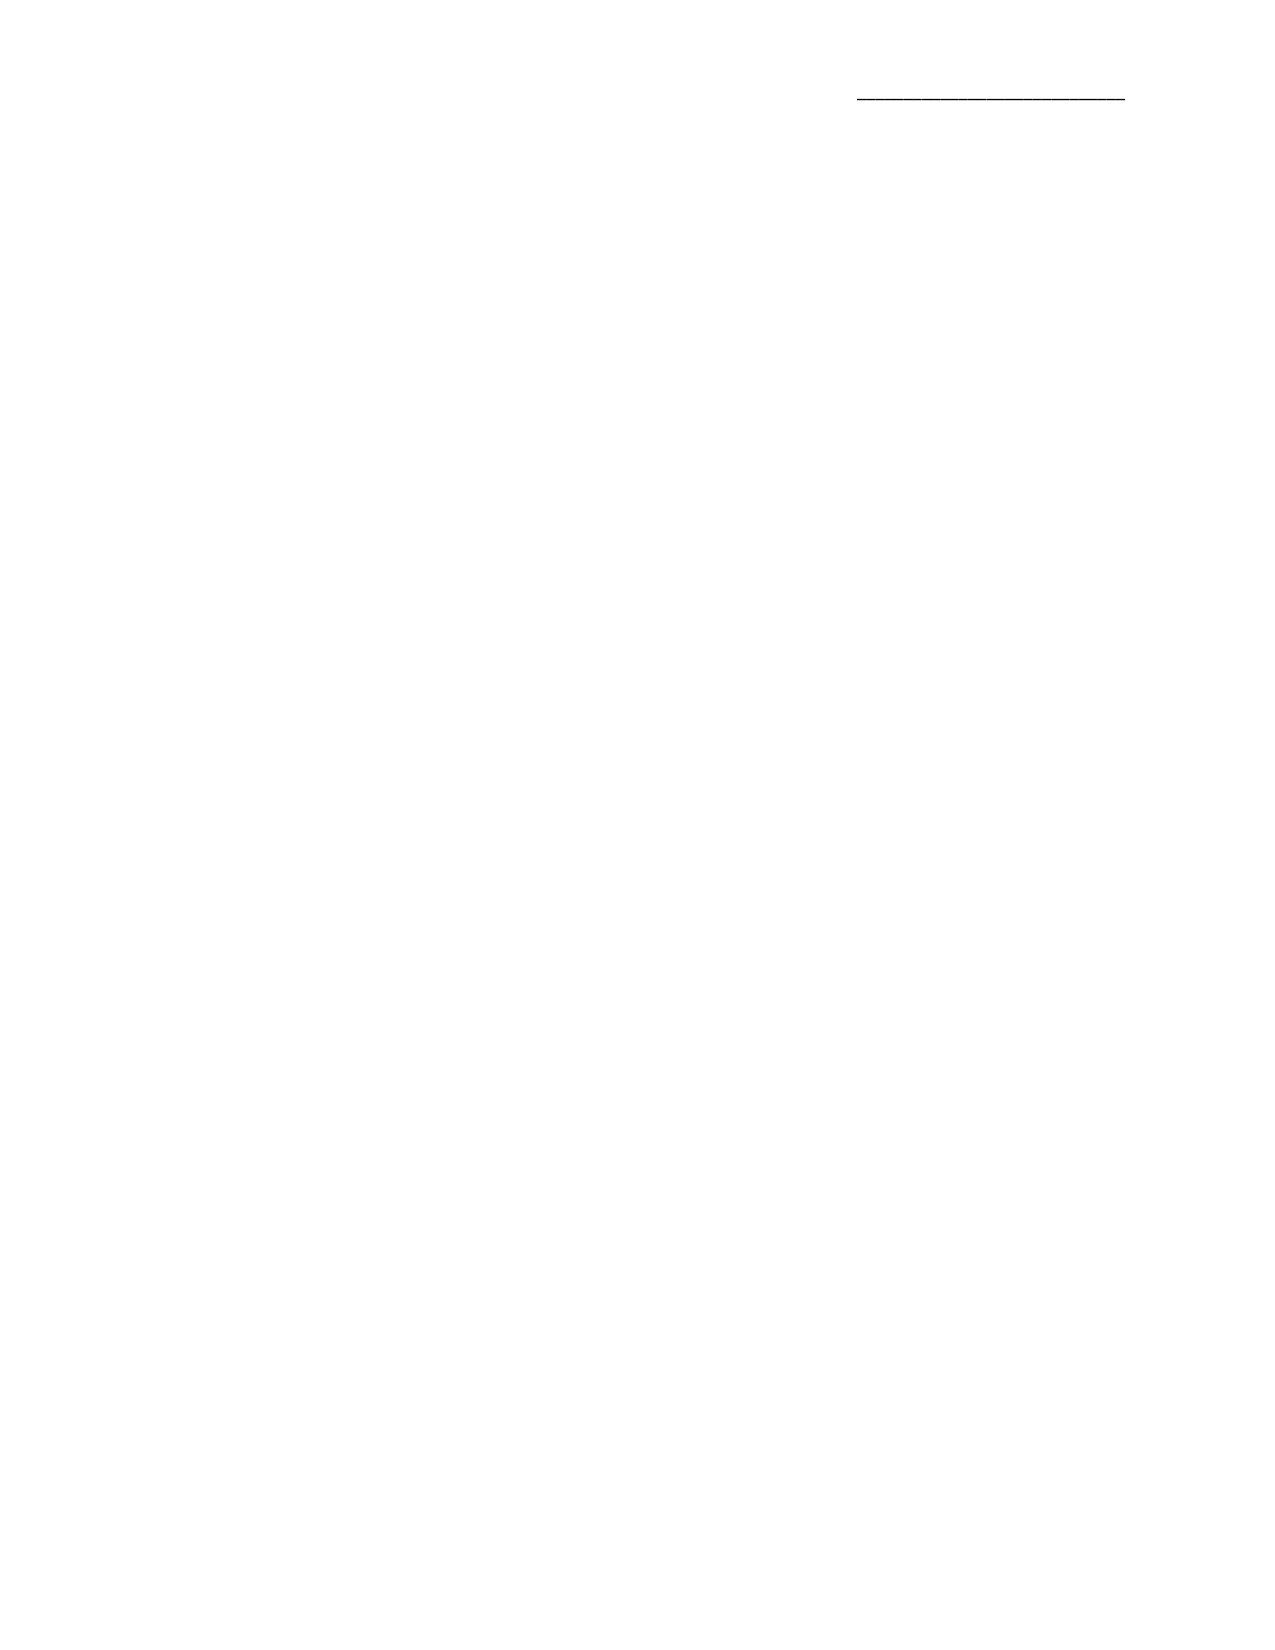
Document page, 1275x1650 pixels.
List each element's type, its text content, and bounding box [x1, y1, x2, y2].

text _____________________________ [150, 75, 1125, 103]
